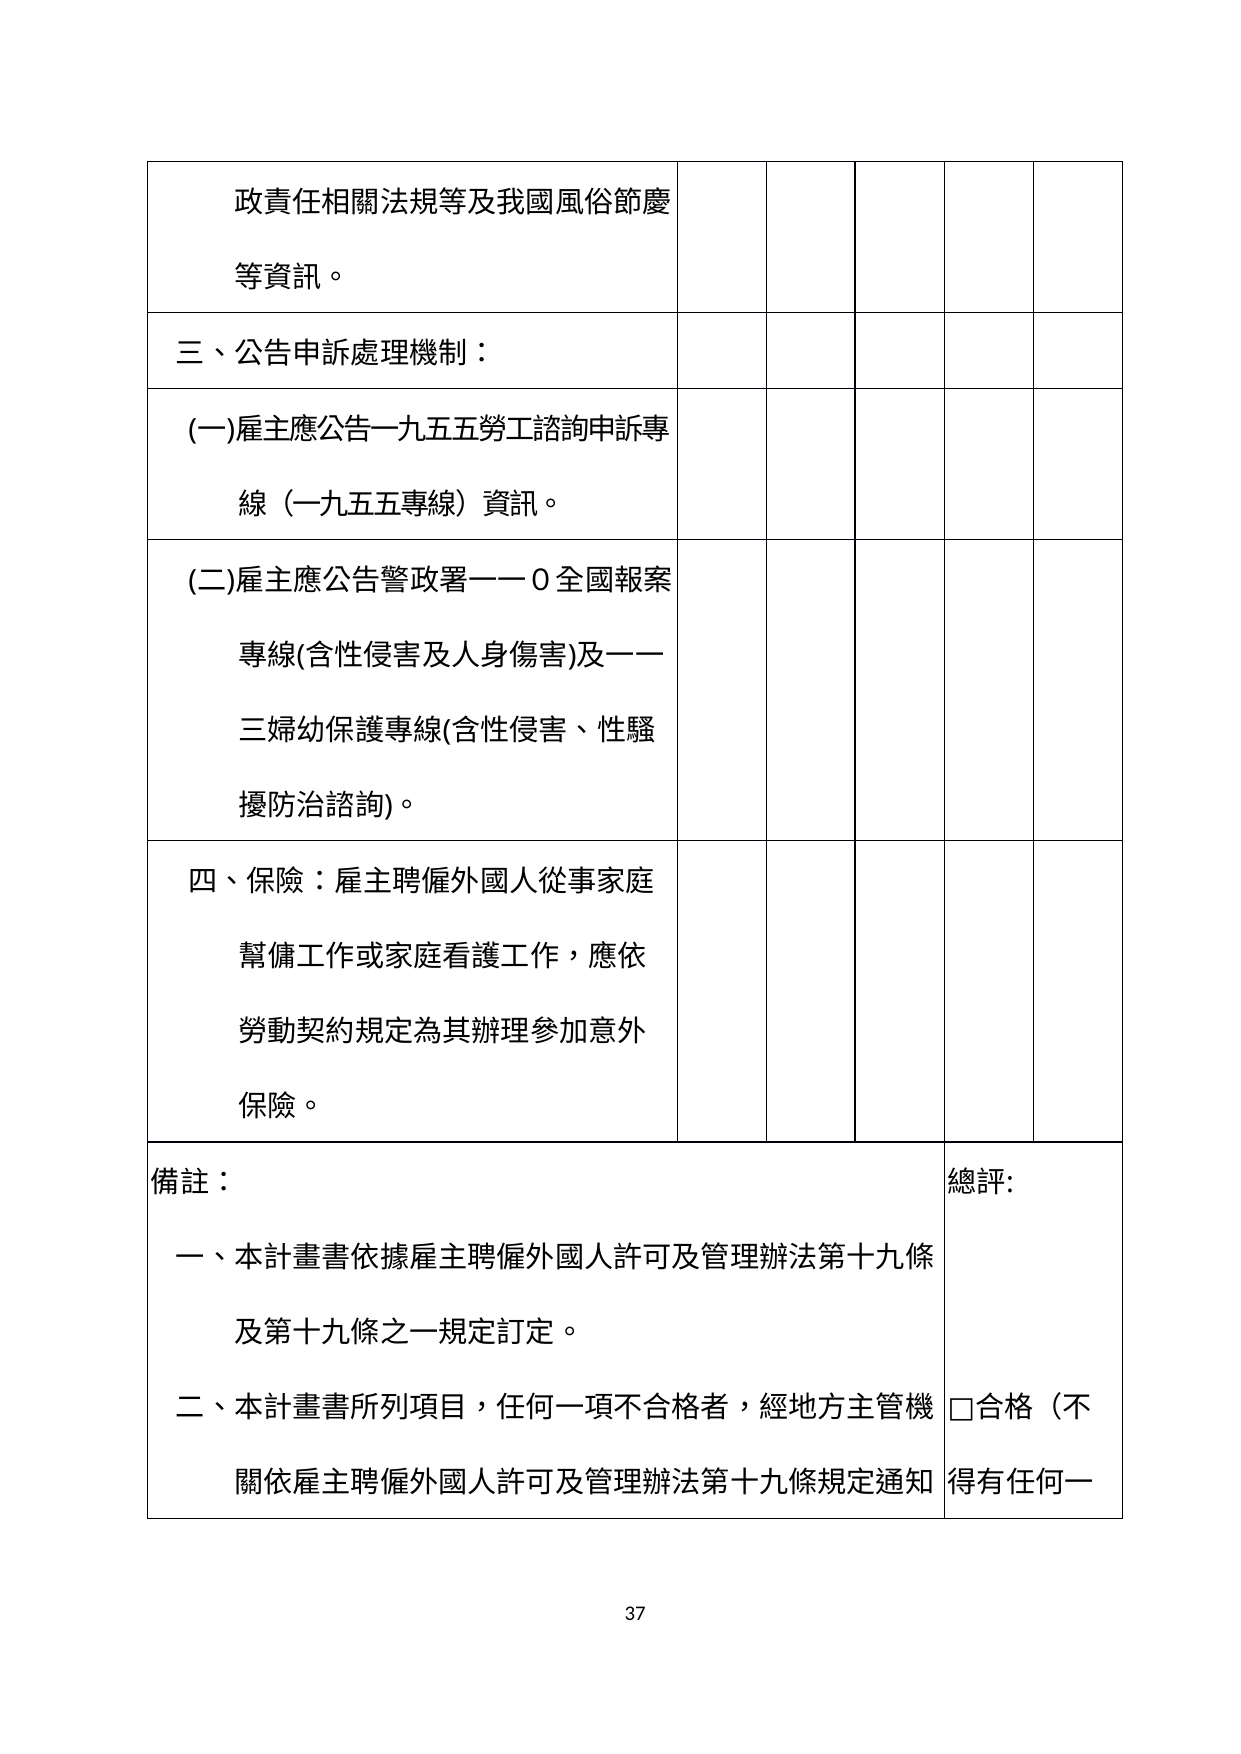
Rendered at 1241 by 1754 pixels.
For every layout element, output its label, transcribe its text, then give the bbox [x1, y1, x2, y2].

table_cell [856, 313, 944, 388]
table_cell 備註： 一、本計畫書依據雇主聘僱外國人許可及管理辦法第十九條及第十九條之一規定訂定。 二、本計畫書所列項目，任何一項不合格者，經地方主管機關依雇主聘僱外國人許可及管理辦法第十九條規定通知 [148, 1143, 944, 1517]
table_cell 政責任相關法規等及我國風俗節慶等資訊。 [148, 162, 677, 312]
table_cell [945, 540, 1033, 840]
table_cell [1034, 841, 1122, 1141]
table_cell [1034, 162, 1122, 312]
table_cell [767, 162, 854, 312]
table_cell [1034, 389, 1122, 539]
table_cell [767, 389, 854, 539]
table_cell [678, 162, 766, 312]
table_cell [856, 162, 944, 312]
table_cell [678, 313, 766, 388]
table_cell [856, 540, 944, 840]
table_cell (二)雇主應公告警政署一一０全國報案專線(含性侵害及人身傷害)及一一三婦幼保護專線(含性侵害、性騷擾防治諮詢)。 [148, 540, 677, 840]
table_cell 總評: □合格（不得有任何一 [945, 1143, 1122, 1517]
table_cell [767, 540, 854, 840]
table_cell [678, 540, 766, 840]
table_cell [1034, 313, 1122, 388]
table_cell [678, 841, 766, 1141]
table_cell [678, 389, 766, 539]
table_cell (一)雇主應公告一九五五勞工諮詢申訴專線（一九五五專線）資訊。 [148, 389, 677, 539]
table_cell 四、保險：雇主聘僱外國人從事家庭幫傭工作或家庭看護工作，應依勞動契約規定為其辦理參加意外保險。 [148, 841, 677, 1141]
table_cell [945, 389, 1033, 539]
table_cell [767, 313, 854, 388]
table_cell [945, 313, 1033, 388]
table_cell [1034, 540, 1122, 840]
table_cell [856, 841, 944, 1141]
table_cell 三、公告申訴處理機制： [148, 313, 677, 388]
table_cell [767, 841, 854, 1141]
table_cell [856, 389, 944, 539]
table_cell [945, 841, 1033, 1141]
table_cell [945, 162, 1033, 312]
